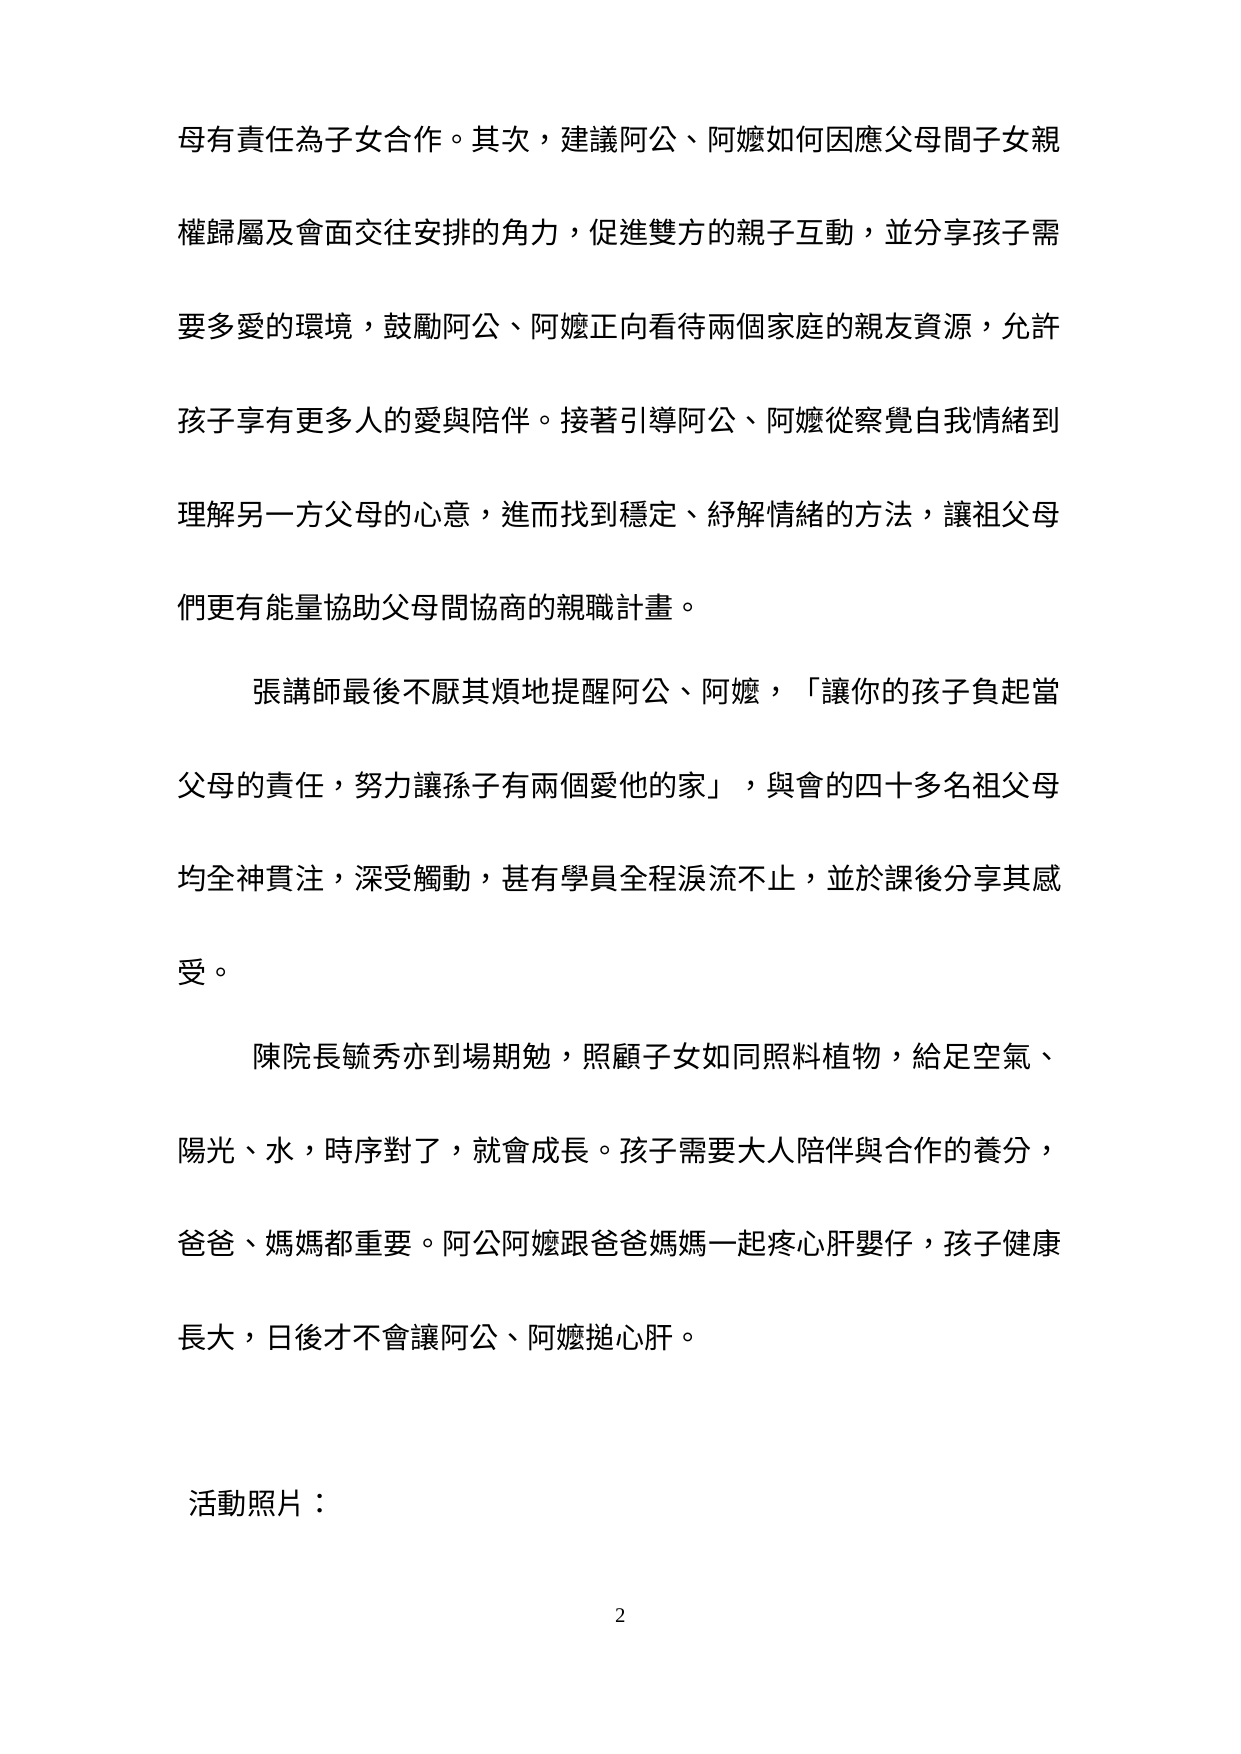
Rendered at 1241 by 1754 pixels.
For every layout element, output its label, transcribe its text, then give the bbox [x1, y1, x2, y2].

text 張講師最後不厭其煩地提醒阿公、阿嬤，「讓你的孩子負起當父母的責任，努力讓孫子有兩個愛他的家」，與會的四十多名祖父母均全神貫注，深受觸動，甚有學員全程淚流不止，並於課後分享其感受。 [177, 648, 1063, 992]
text 陳院長毓秀亦到場期勉，照顧子女如同照料植物，給足空氣、陽光、水，時序對了，就會成長。孩子需要大人陪伴與合作的養分，爸爸、媽媽都重要。阿公阿嬤跟爸爸媽媽一起疼心肝嬰仔，孩子健康長大，日後才不會讓阿公、阿嬤搥心肝。 [177, 1013, 1063, 1357]
text 母有責任為子女合作。其次，建議阿公、阿嬤如何因應父母間子女親權歸屬及會面交往安排的角力，促進雙方的親子互動，並分享孩子需要多愛的環境，鼓勵阿公、阿嬤正向看待兩個家庭的親友資源，允許孩子享有更多人的愛與陪伴。接著引導阿公、阿嬤從察覺自我情緒到理解另一方父母的心意，進而找到穩定、紓解情緒的方法，讓祖父母們更有能量協助父母間協商的親職計畫。 [177, 96, 1063, 627]
table_header 活動照片： [177, 1460, 1063, 1539]
